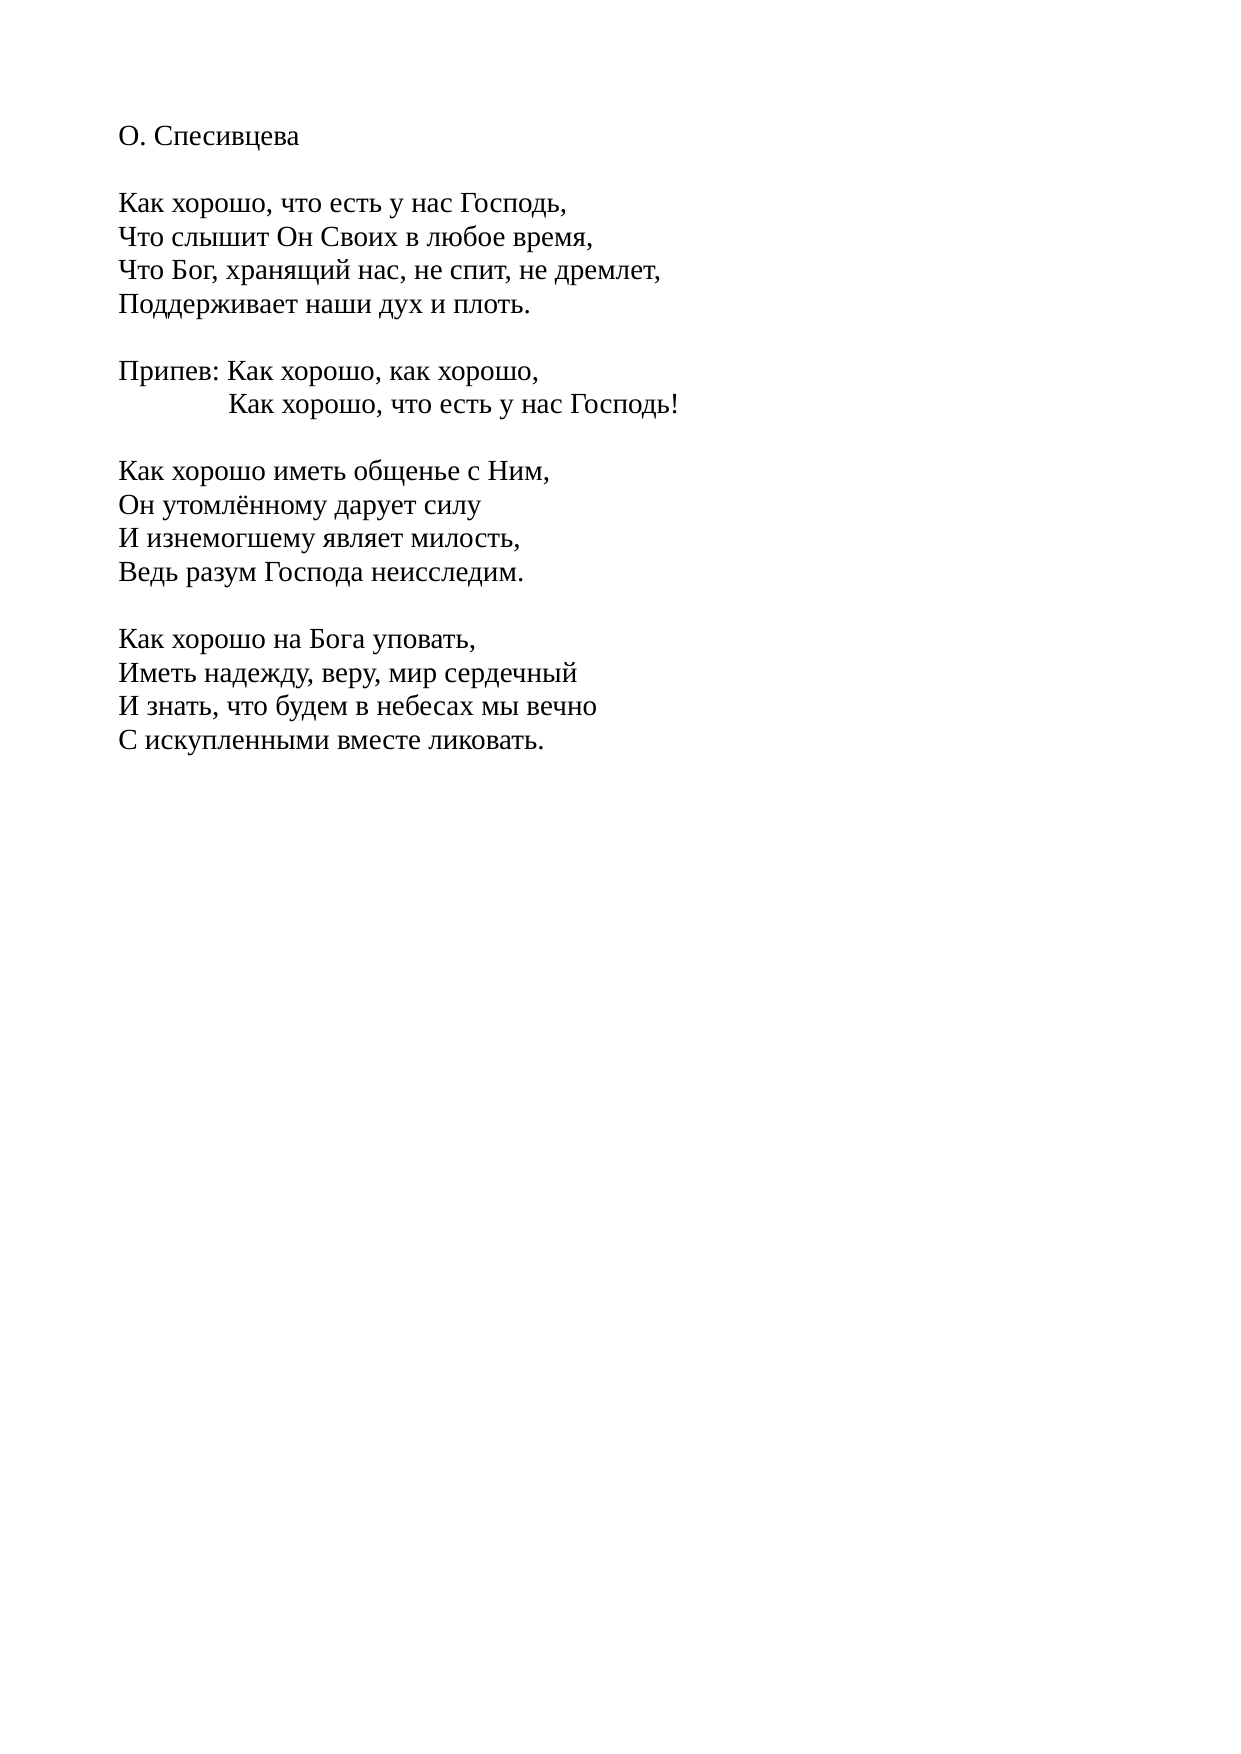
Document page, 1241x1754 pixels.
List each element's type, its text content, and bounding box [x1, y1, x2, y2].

text Припев: Как хорошо, как хорошо, [118, 353, 1122, 386]
text Иметь надежду, веру, мир сердечный И знать, что будем в небесах мы вечно С искупленными вместе ликовать. [118, 655, 1122, 755]
text О. Спесивцева [118, 118, 1122, 152]
text Что Бог, хранящий нас, не спит, не дремлет, Поддерживает наши дух и плоть. [118, 252, 1122, 319]
text Что слышит Он Своих в любое время, [118, 219, 1122, 252]
text Он утомлённому дарует силу [118, 487, 1122, 521]
text Как хорошо, что есть у нас Господь! [118, 386, 1122, 420]
text Как хорошо на Бога уповать, [118, 621, 1122, 655]
text Как хорошо, что есть у нас Господь, [118, 185, 1122, 219]
text Как хорошо иметь общенье с Ним, [118, 453, 1122, 487]
text И изнемогшему являет милость, Ведь разум Господа неисследим. [118, 521, 1122, 588]
